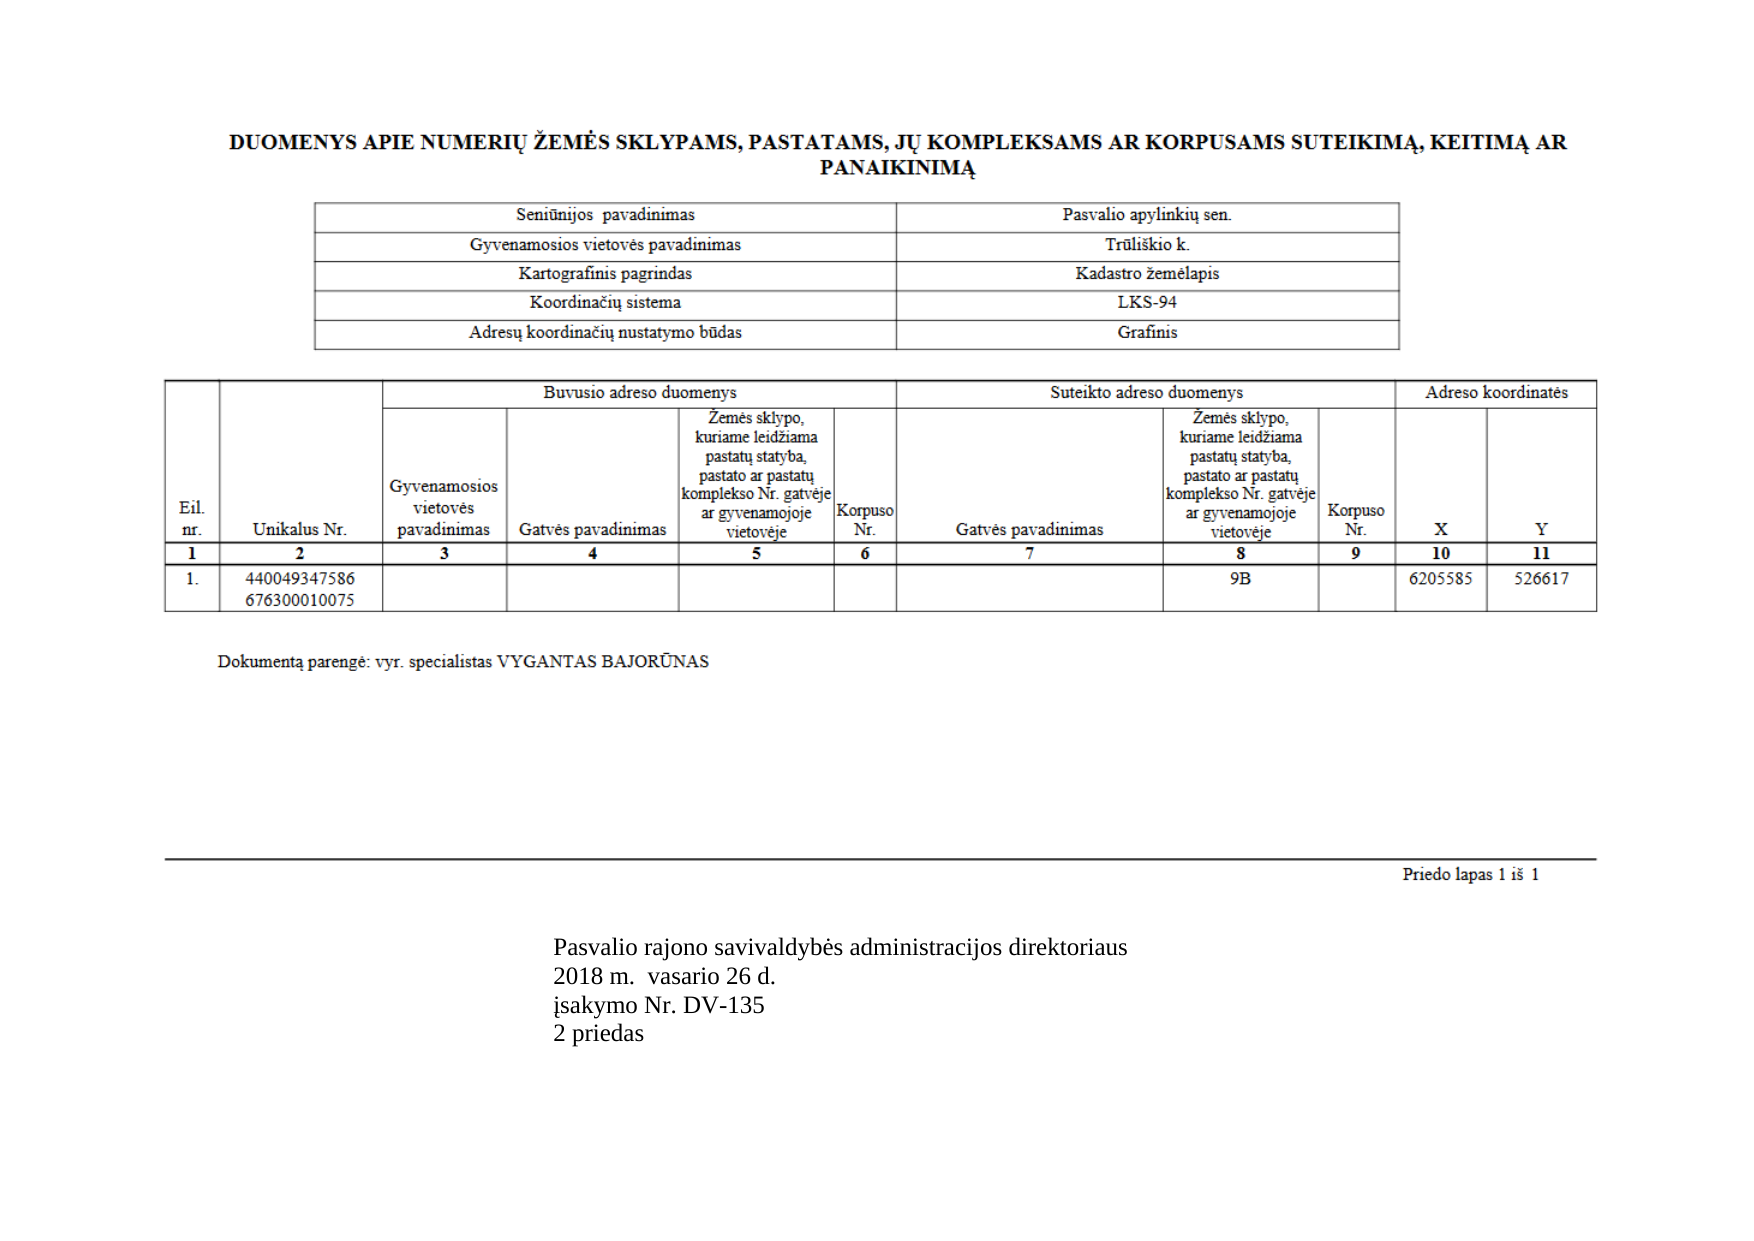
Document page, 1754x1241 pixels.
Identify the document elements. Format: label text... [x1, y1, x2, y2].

table_header [118, 933, 542, 1076]
table_header Pasvalio rajono savivaldybės administracijos direktoriaus 2018 m. vasario 26 d. įsakymo Nr. DV-135 2 priedas [542, 933, 1142, 1076]
